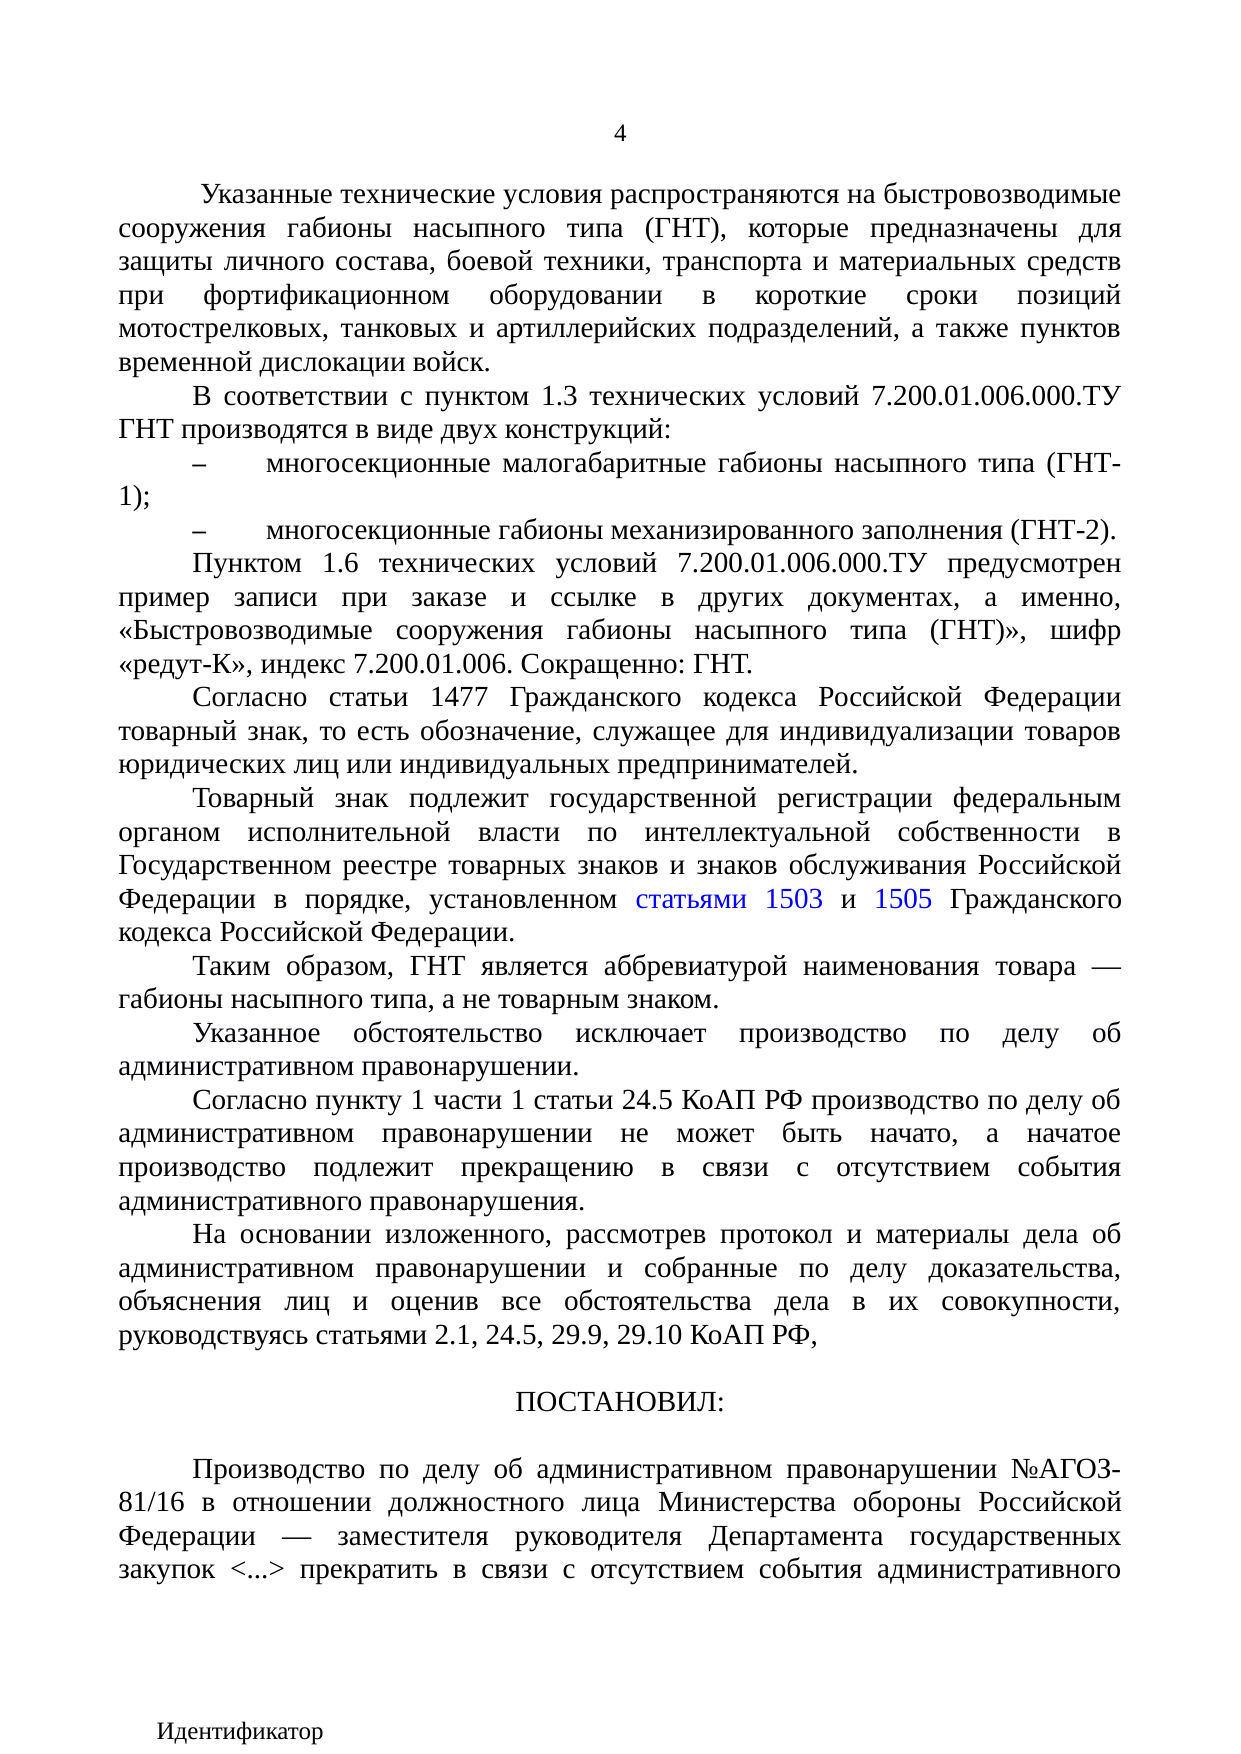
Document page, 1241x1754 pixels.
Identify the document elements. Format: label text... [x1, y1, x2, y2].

text Указанные технические условия распространяются на быстровозводимые сооружения габионы насыпного типа (ГНТ), которые предназначены для защиты личного состава, боевой техники, транспорта и материальных средств при фортификационном оборудовании в короткие сроки позиций мотострелковых, танковых и артиллерийских подразделений, а также пунктов временной дислокации войск. [118, 176, 1122, 378]
text В соответствии с пунктом 1.3 технических условий 7.200.01.006.000.ТУ ГНТ производятся в виде двух конструкций: [118, 378, 1122, 445]
text Таким образом, ГНТ является аббревиатурой наименования товара — габионы насыпного типа, а не товарным знаком. [118, 948, 1122, 1015]
list многосекционные малогабаритные габионы насыпного типа (ГНТ-1); [118, 445, 1122, 512]
text Согласно пункту 1 части 1 статьи 24.5 КоАП РФ производство по делу об административном правонарушении не может быть начато, а начатое производство подлежит прекращению в связи с отсутствием события административного правонарушения. [118, 1082, 1122, 1216]
text Товарный знак подлежит государственной регистрации федеральным органом исполнительной власти по интеллектуальной собственности в Государственном реестре товарных знаков и знаков обслуживания Российской Федерации в порядке, установленном статьями 1503 и 1505 Гражданского кодекса Российской Федерации. [118, 780, 1122, 948]
list многосекционные габионы механизированного заполнения (ГНТ-2). [118, 512, 1122, 545]
text Согласно статьи 1477 Гражданского кодекса Российской Федерации товарный знак, то есть обозначение, служащее для индивидуализации товаров юридических лиц или индивидуальных предпринимателей. [118, 679, 1122, 780]
text На основании изложенного, рассмотрев протокол и материалы дела об административном правонарушении и собранные по делу доказательства, объяснения лиц и оценив все обстоятельства дела в их совокупности, руководствуясь статьями 2.1, 24.5, 29.9, 29.10 КоАП РФ, [118, 1216, 1122, 1350]
text Пунктом 1.6 технических условий 7.200.01.006.000.ТУ предусмотрен пример записи при заказе и ссылке в других документах, а именно, «Быстровозводимые сооружения габионы насыпного типа (ГНТ)», шифр «редут-К», индекс 7.200.01.006. Сокращенно: ГНТ. [118, 545, 1122, 679]
text Указанное обстоятельство исключает производство по делу об административном правонарушении. [118, 1015, 1122, 1082]
text ПОСТАНОВИЛ: [118, 1384, 1122, 1417]
text Производство по делу об административном правонарушении №АГОЗ-81/16 в отношении должностного лица Министерства обороны Российской Федерации — заместителя руководителя Департамента государственных закупок <...> прекратить в связи с отсутствием события административного [118, 1451, 1122, 1585]
